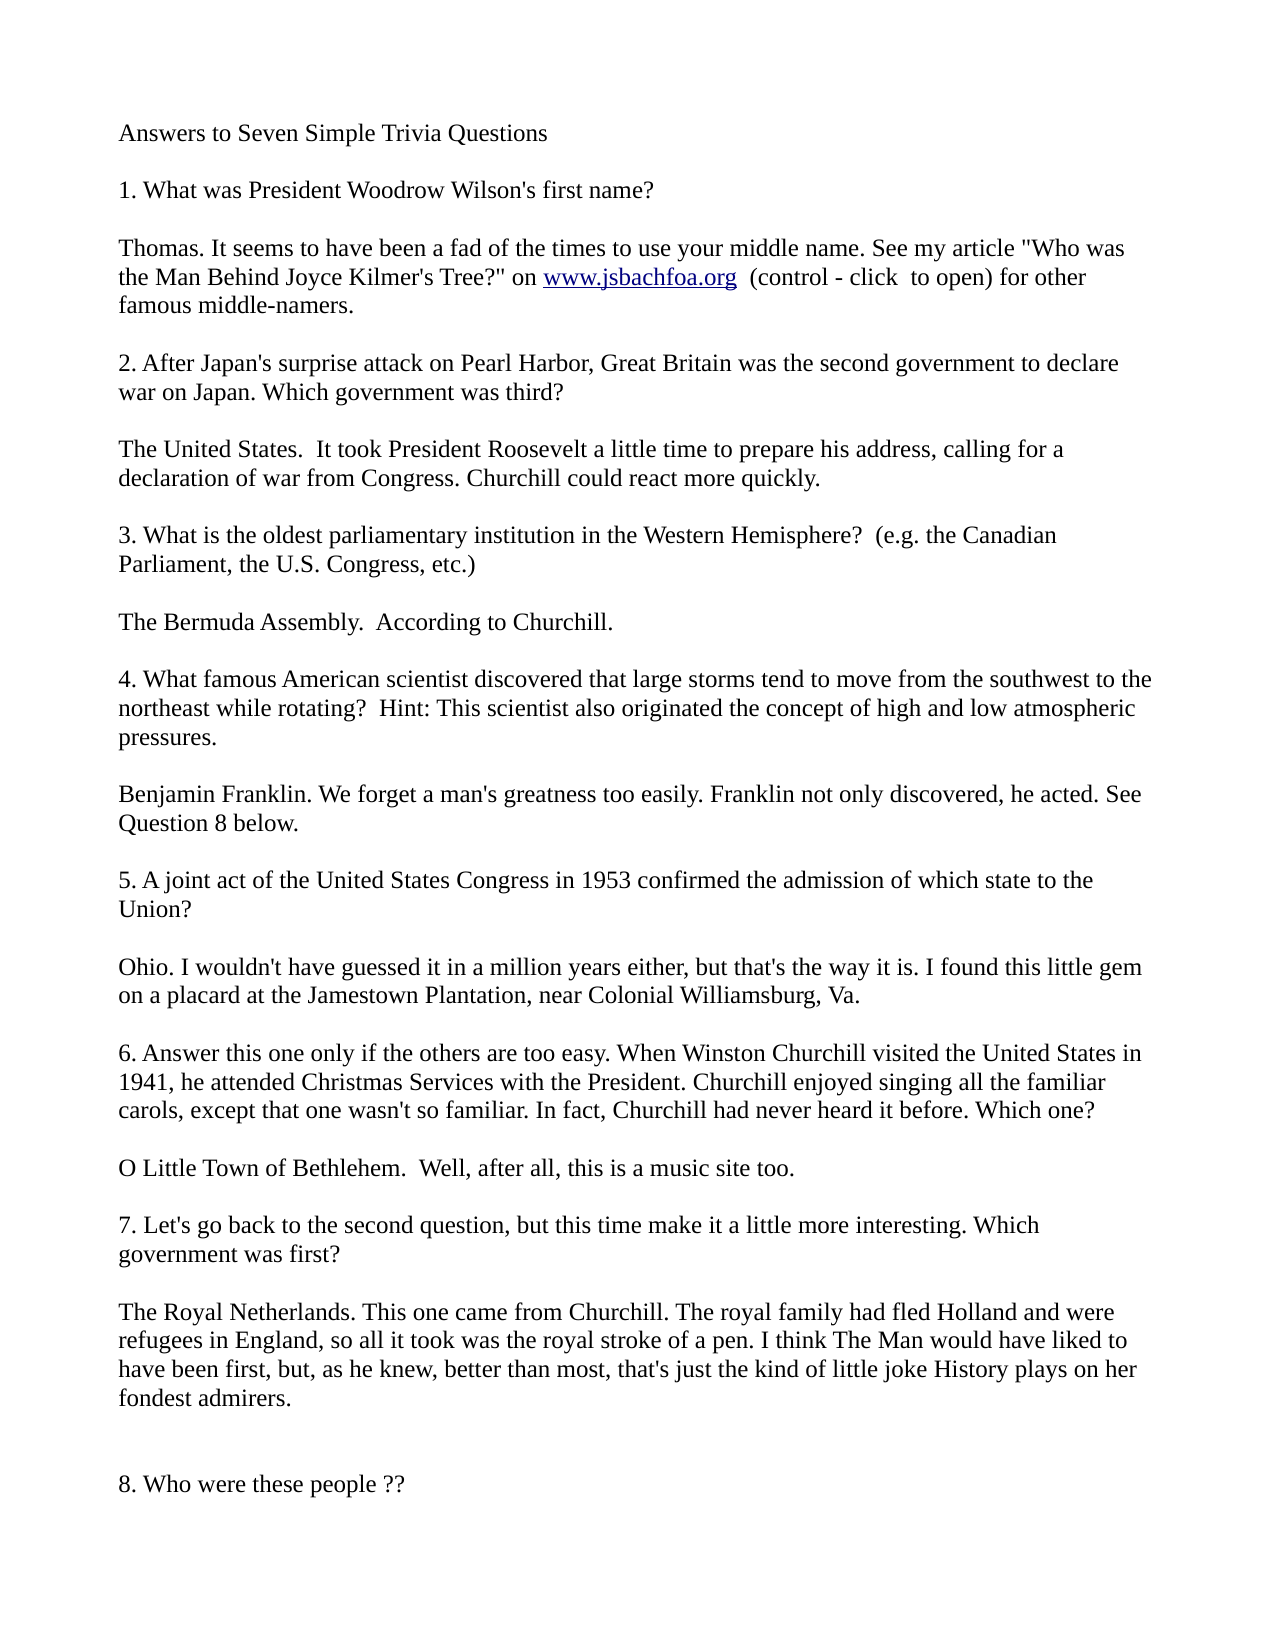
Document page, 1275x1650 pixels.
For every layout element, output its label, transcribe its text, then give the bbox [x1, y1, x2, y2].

text 8. Who were these people ?? [118, 1469, 1157, 1498]
text 1. What was President Woodrow Wilson's first name? [118, 176, 1157, 204]
text Thomas. It seems to have been a fad of the times to use your middle name. See my article "Who was the Man Behind Joyce Kilmer's Tree?" on www.jsbachfoa.org (control - click to open) for other famous middle-namers. [118, 233, 1157, 319]
text 6. Answer this one only if the others are too easy. When Winston Churchill visited the United States in 1941, he attended Christmas Services with the President. Churchill enjoyed singing all the familiar carols, except that one wasn't so familiar. In fact, Churchill had never heard it before. Which one? [118, 1038, 1157, 1124]
text 3. What is the oldest parliamentary institution in the Western Hemisphere? (e.g. the Canadian Parliament, the U.S. Congress, etc.) [118, 521, 1157, 578]
text Ohio. I wouldn't have guessed it in a million years either, but that's the way it is. I found this little gem on a placard at the Jamestown Plantation, near Colonial Williamsburg, Va. [118, 952, 1157, 1009]
text O Little Town of Bethlehem. Well, after all, this is a music site too. [118, 1153, 1157, 1182]
text Benjamin Franklin. We forget a man's greatness too easily. Franklin not only discovered, he acted. See Question 8 below. [118, 779, 1157, 837]
text The Royal Netherlands. This one came from Churchill. The royal family had fled Holland and were refugees in England, so all it took was the royal stroke of a pen. I think The Man would have liked to have been first, but, as he knew, better than most, that's just the kind of little joke History plays on her fondest admirers. [118, 1297, 1157, 1412]
text 2. After Japan's surprise attack on Pearl Harbor, Great Britain was the second government to declare war on Japan. Which government was third? [118, 348, 1157, 406]
text 4. What famous American scientist discovered that large storms tend to move from the southwest to the northeast while rotating? Hint: This scientist also originated the concept of high and low atmospheric pressures. [118, 664, 1157, 751]
text The United States. It took President Roosevelt a little time to prepare his address, calling for a declaration of war from Congress. Churchill could react more quickly. [118, 434, 1157, 492]
text 7. Let's go back to the second question, but this time make it a little more interesting. Which government was first? [118, 1211, 1157, 1268]
text The Bermuda Assembly. According to Churchill. [118, 607, 1157, 636]
text 5. A joint act of the United States Congress in 1953 confirmed the admission of which state to the Union? [118, 866, 1157, 923]
text Answers to Seven Simple Trivia Questions [118, 118, 1157, 147]
